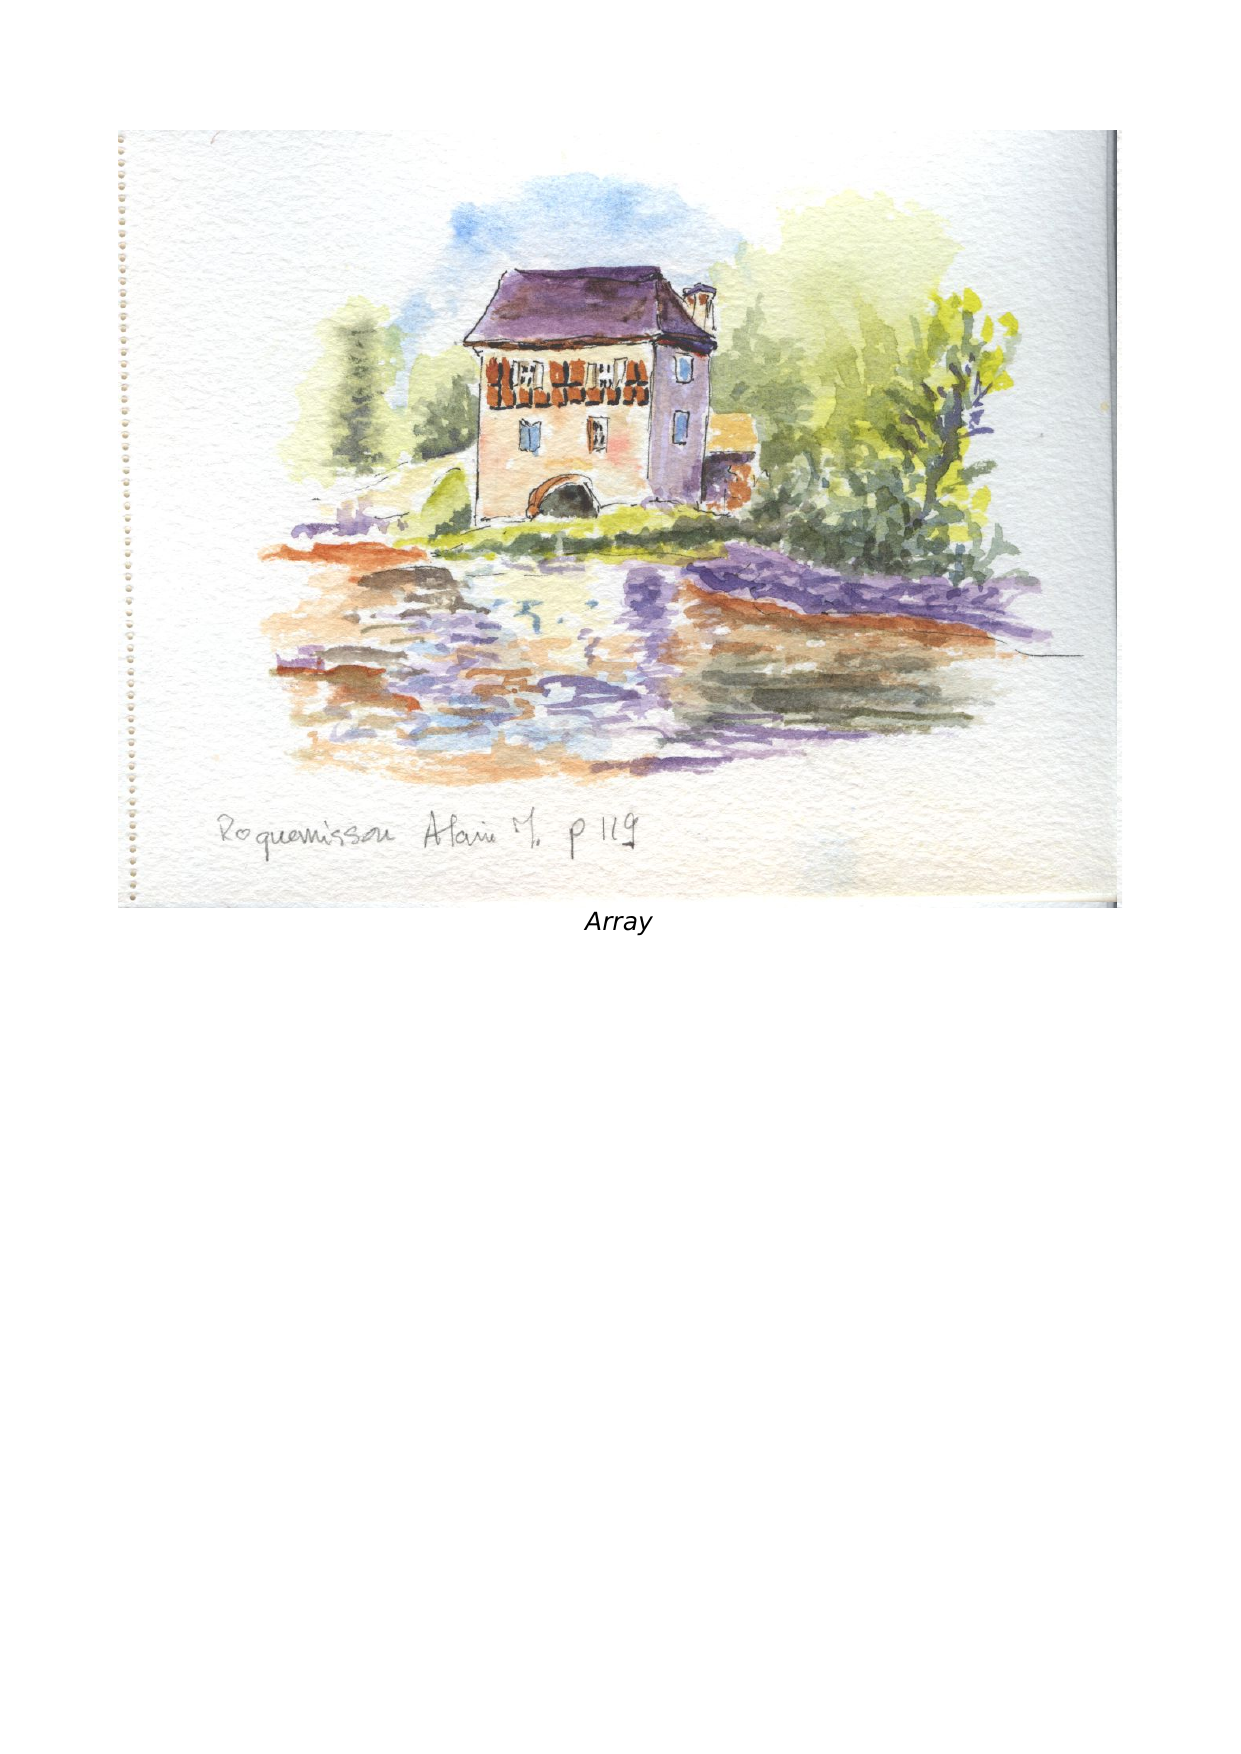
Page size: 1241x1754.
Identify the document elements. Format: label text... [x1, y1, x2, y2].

text Array [118, 908, 1122, 936]
picture [118, 130, 1123, 908]
